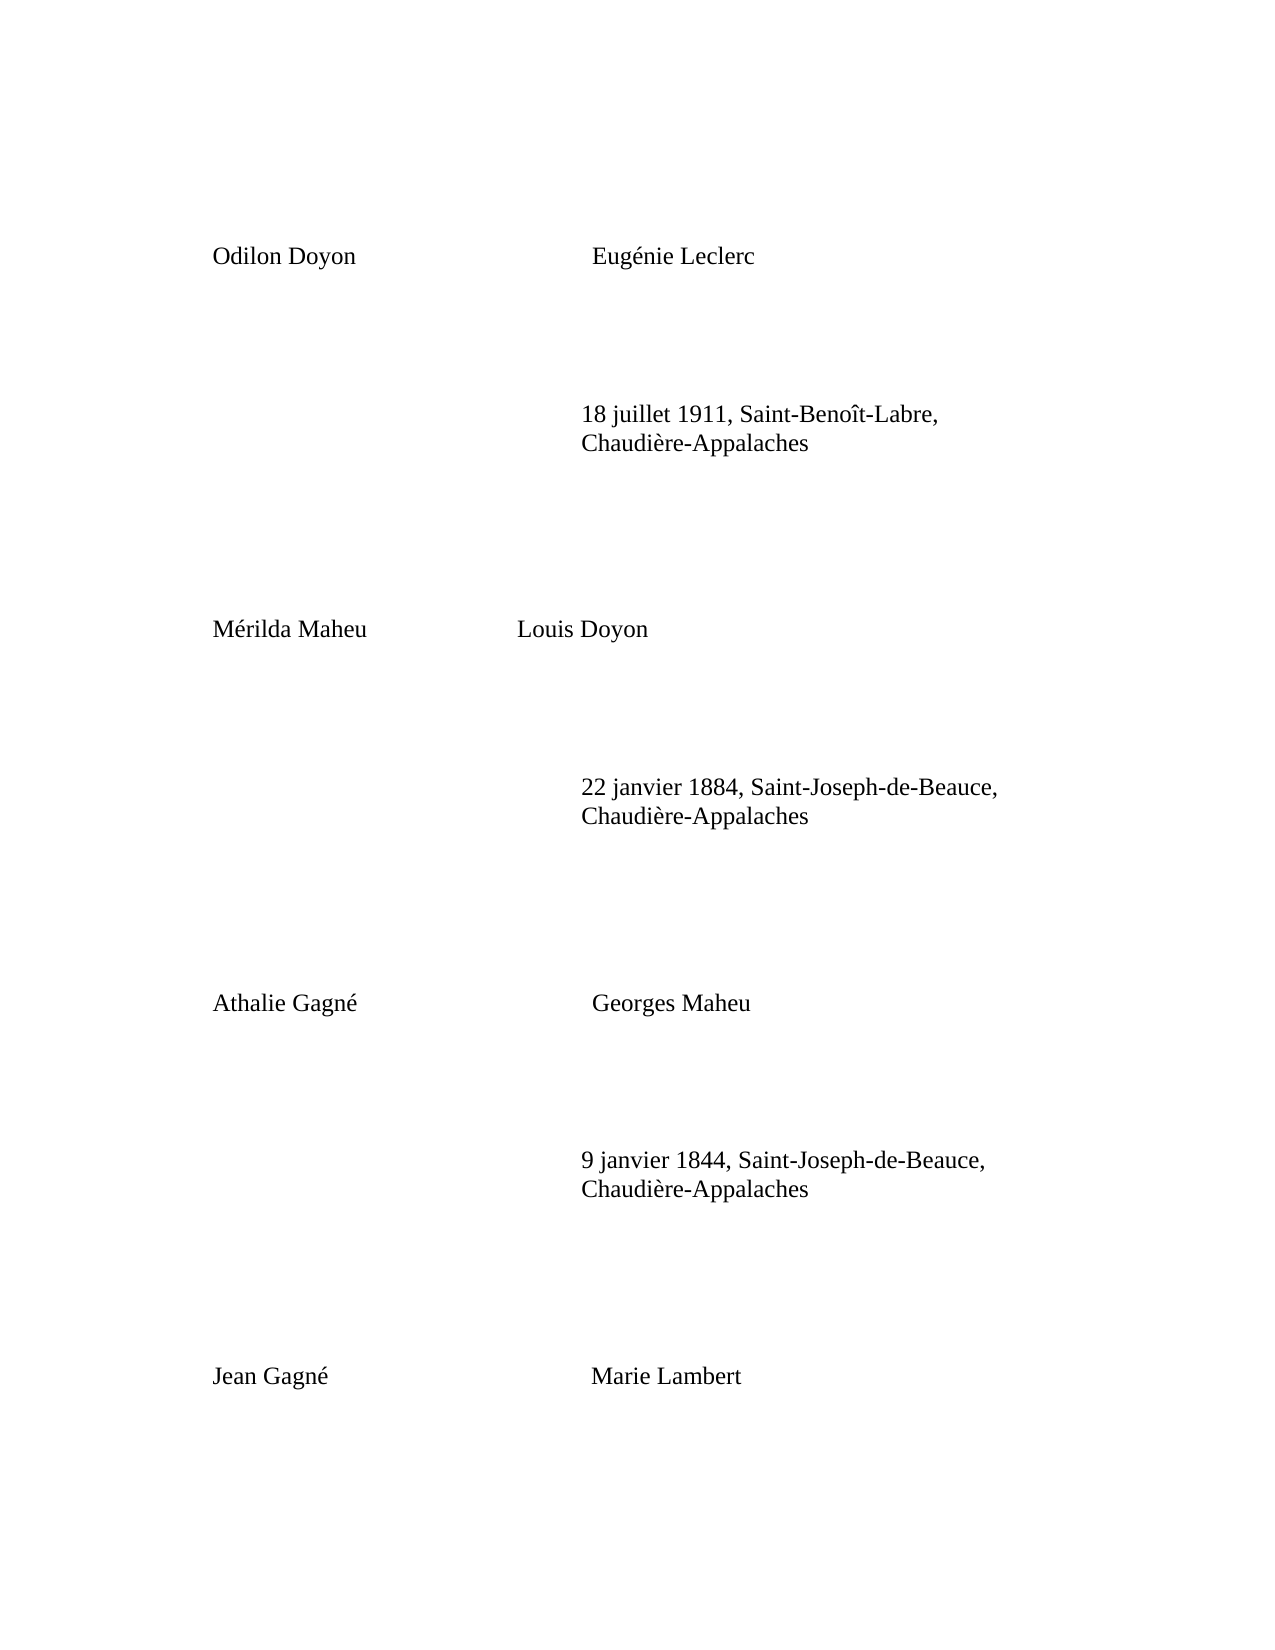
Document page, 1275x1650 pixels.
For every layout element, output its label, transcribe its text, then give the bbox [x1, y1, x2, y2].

text 18 juillet 1911, Saint-Benoît-Labre, [443, 334, 1127, 428]
text Odilon Doyon Eugénie Leclerc [148, 176, 1127, 334]
text Chaudière-Appalaches [443, 801, 1127, 830]
text Jean Gagné Marie Lambert [148, 1296, 1127, 1454]
text Chaudière-Appalaches [443, 428, 1127, 456]
text 22 janvier 1884, Saint-Joseph-de-Beauce, [443, 708, 1127, 801]
text Mérilda Maheu Louis Doyon [148, 550, 1127, 708]
text 9 janvier 1844, Saint-Joseph-de-Beauce, [443, 1081, 1127, 1174]
text Athalie Gagné Georges Maheu [148, 923, 1127, 1081]
text Chaudière-Appalaches [443, 1174, 1127, 1203]
